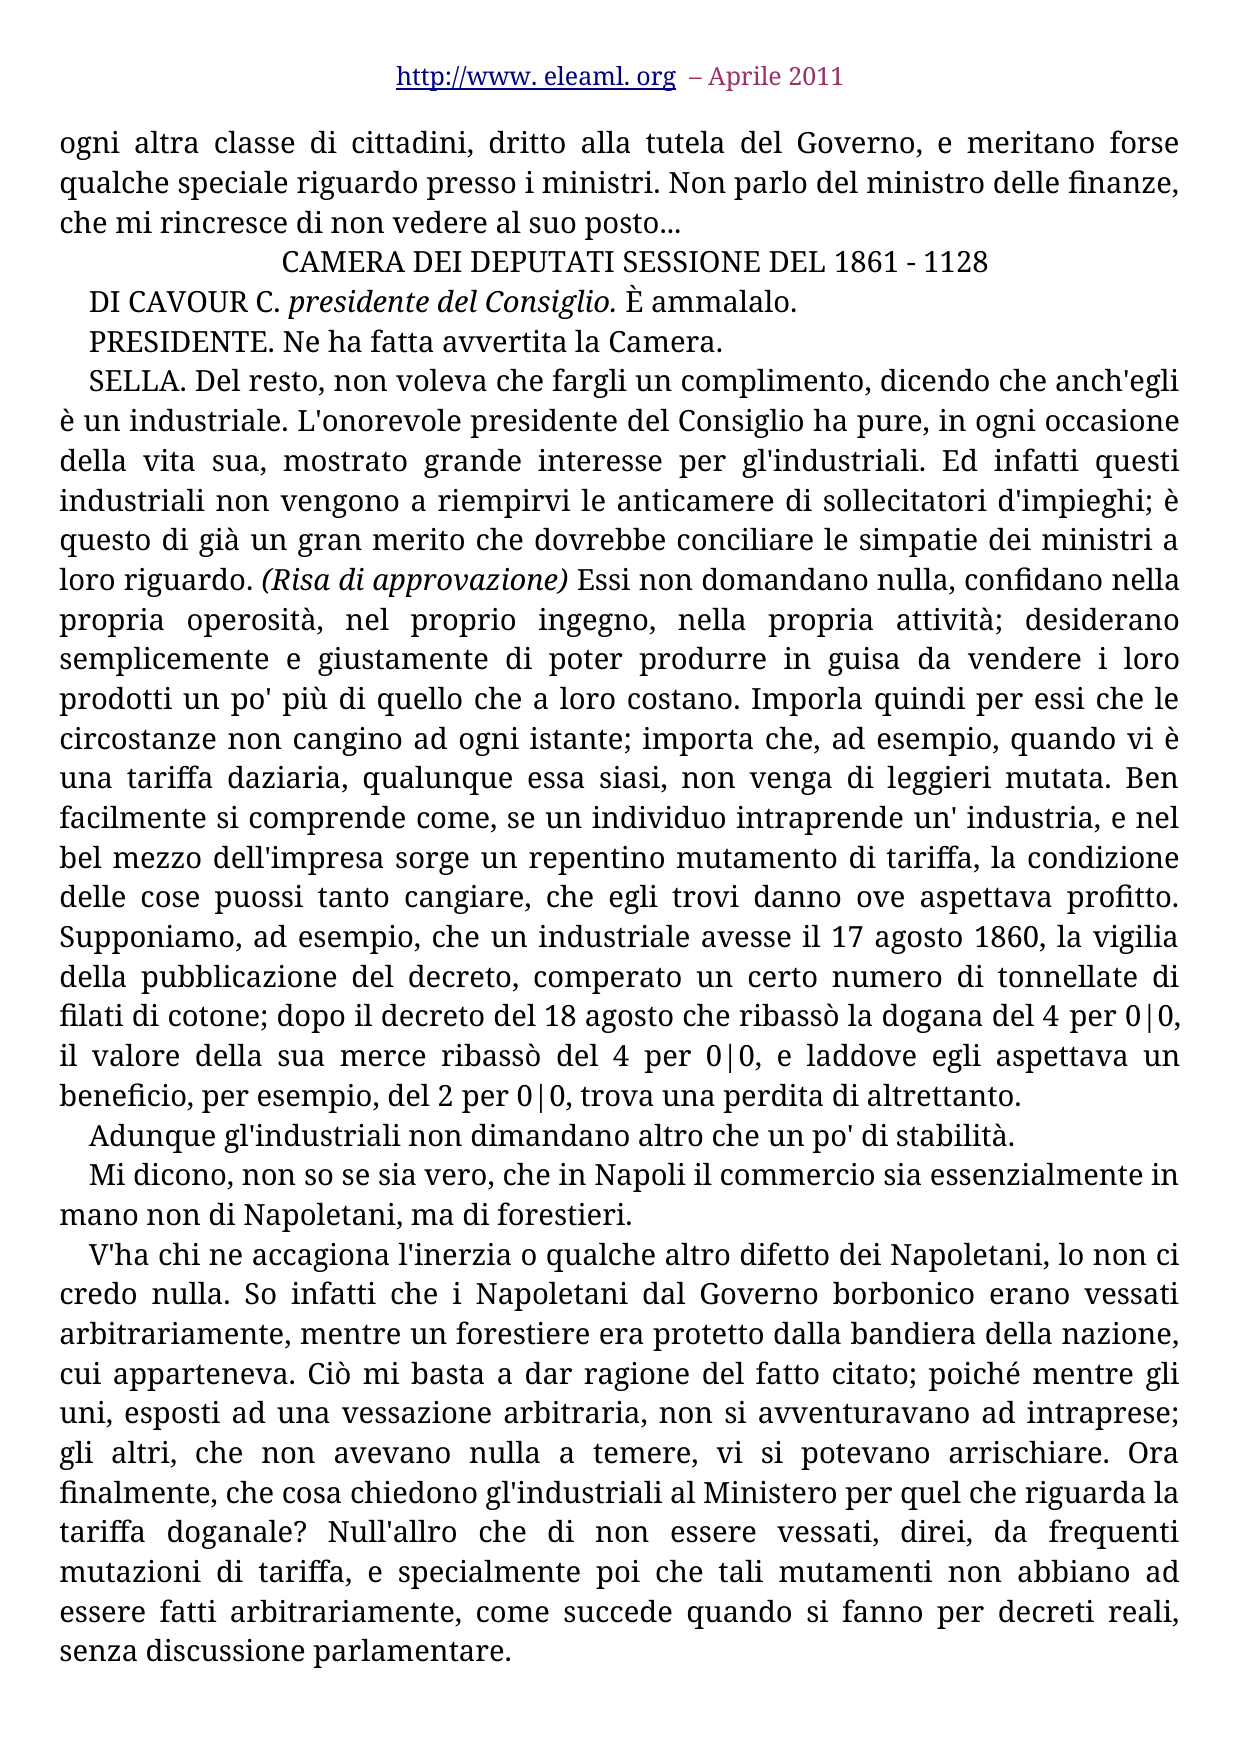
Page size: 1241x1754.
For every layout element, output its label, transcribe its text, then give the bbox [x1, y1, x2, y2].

text Adunque gl'industriali non dimandano altro che un po' di stabilità. [59, 1115, 1181, 1154]
text DI CAVOUR C. presidente del Consiglio. È ammalalo. [59, 281, 1181, 321]
text ogni altra classe di cittadini, dritto alla tutela del Governo, e meritano forse qualche speciale riguardo presso i ministri. Non parlo del ministro delle finanze, che mi rincresce di non vedere al suo posto... [59, 123, 1181, 242]
text V'ha chi ne accagiona l'inerzia o qualche altro difetto dei Napoletani, lo non ci credo nulla. So infatti che i Napoletani dal Governo borbonico erano vessati arbitrariamente, mentre un forestiere era protetto dalla bandiera della nazione, cui apparteneva. Ciò mi basta a dar ragione del fatto citato; poiché mentre gli uni, esposti ad una vessazione arbitraria, non si avventuravano ad intraprese; gli altri, che non avevano nulla a temere, vi si potevano arrischiare. Ora finalmente, che cosa chiedono gl'industriali al Ministero per quel che riguarda la tariffa doganale? Null'allro che di non essere vessati, direi, da frequenti mutazioni di tariffa, e specialmente poi che tali mutamenti non abbiano ad essere fatti arbitrariamente, come succede quando si fanno per decreti reali, senza discussione parlamentare. [59, 1234, 1181, 1670]
text CAMERA DEI DEPUTATI SESSIONE DEL 1861 - 1128 [59, 242, 1181, 281]
text Mi dicono, non so se sia vero, che in Napoli il commercio sia essenzialmente in mano non di Napoletani, ma di forestieri. [59, 1154, 1181, 1234]
text SELLA. Del resto, non voleva che fargli un complimento, dicendo che anch'egli è un industriale. L'onorevole presidente del Consiglio ha pure, in ogni occasione della vita sua, mostrato grande interesse per gl'industriali. Ed infatti questi industriali non vengono a riempirvi le anticamere di sollecitatori d'impieghi; è questo di già un gran merito che dovrebbe conciliare le simpatie dei ministri a loro riguardo. (Risa di approvazione) Essi non domandano nulla, confidano nella propria operosità, nel proprio ingegno, nella propria attività; desiderano semplicemente e giustamente di poter produrre in guisa da vendere i loro prodotti un po' più di quello che a loro costano. Imporla quindi per essi che le circostanze non cangino ad ogni istante; importa che, ad esempio, quando vi è una tariffa daziaria, qualunque essa siasi, non venga di leggieri mutata. Ben facilmente si comprende come, se un individuo intraprende un' industria, e nel bel mezzo dell'impresa sorge un repentino mutamento di tariffa, la condizione delle cose puossi tanto cangiare, che egli trovi danno ove aspettava profitto. Supponiamo, ad esempio, che un industriale avesse il 17 agosto 1860, la vigilia della pubblicazione del decreto, comperato un certo numero di tonnellate di filati di cotone; dopo il decreto del 18 agosto che ribassò la dogana del 4 per 0|0, il valore della sua merce ribassò del 4 per 0|0, e laddove egli aspettava un beneficio, per esempio, del 2 per 0|0, trova una perdita di altrettanto. [59, 361, 1181, 1115]
text PRESIDENTE. Ne ha fatta avvertita la Camera. [59, 321, 1181, 361]
